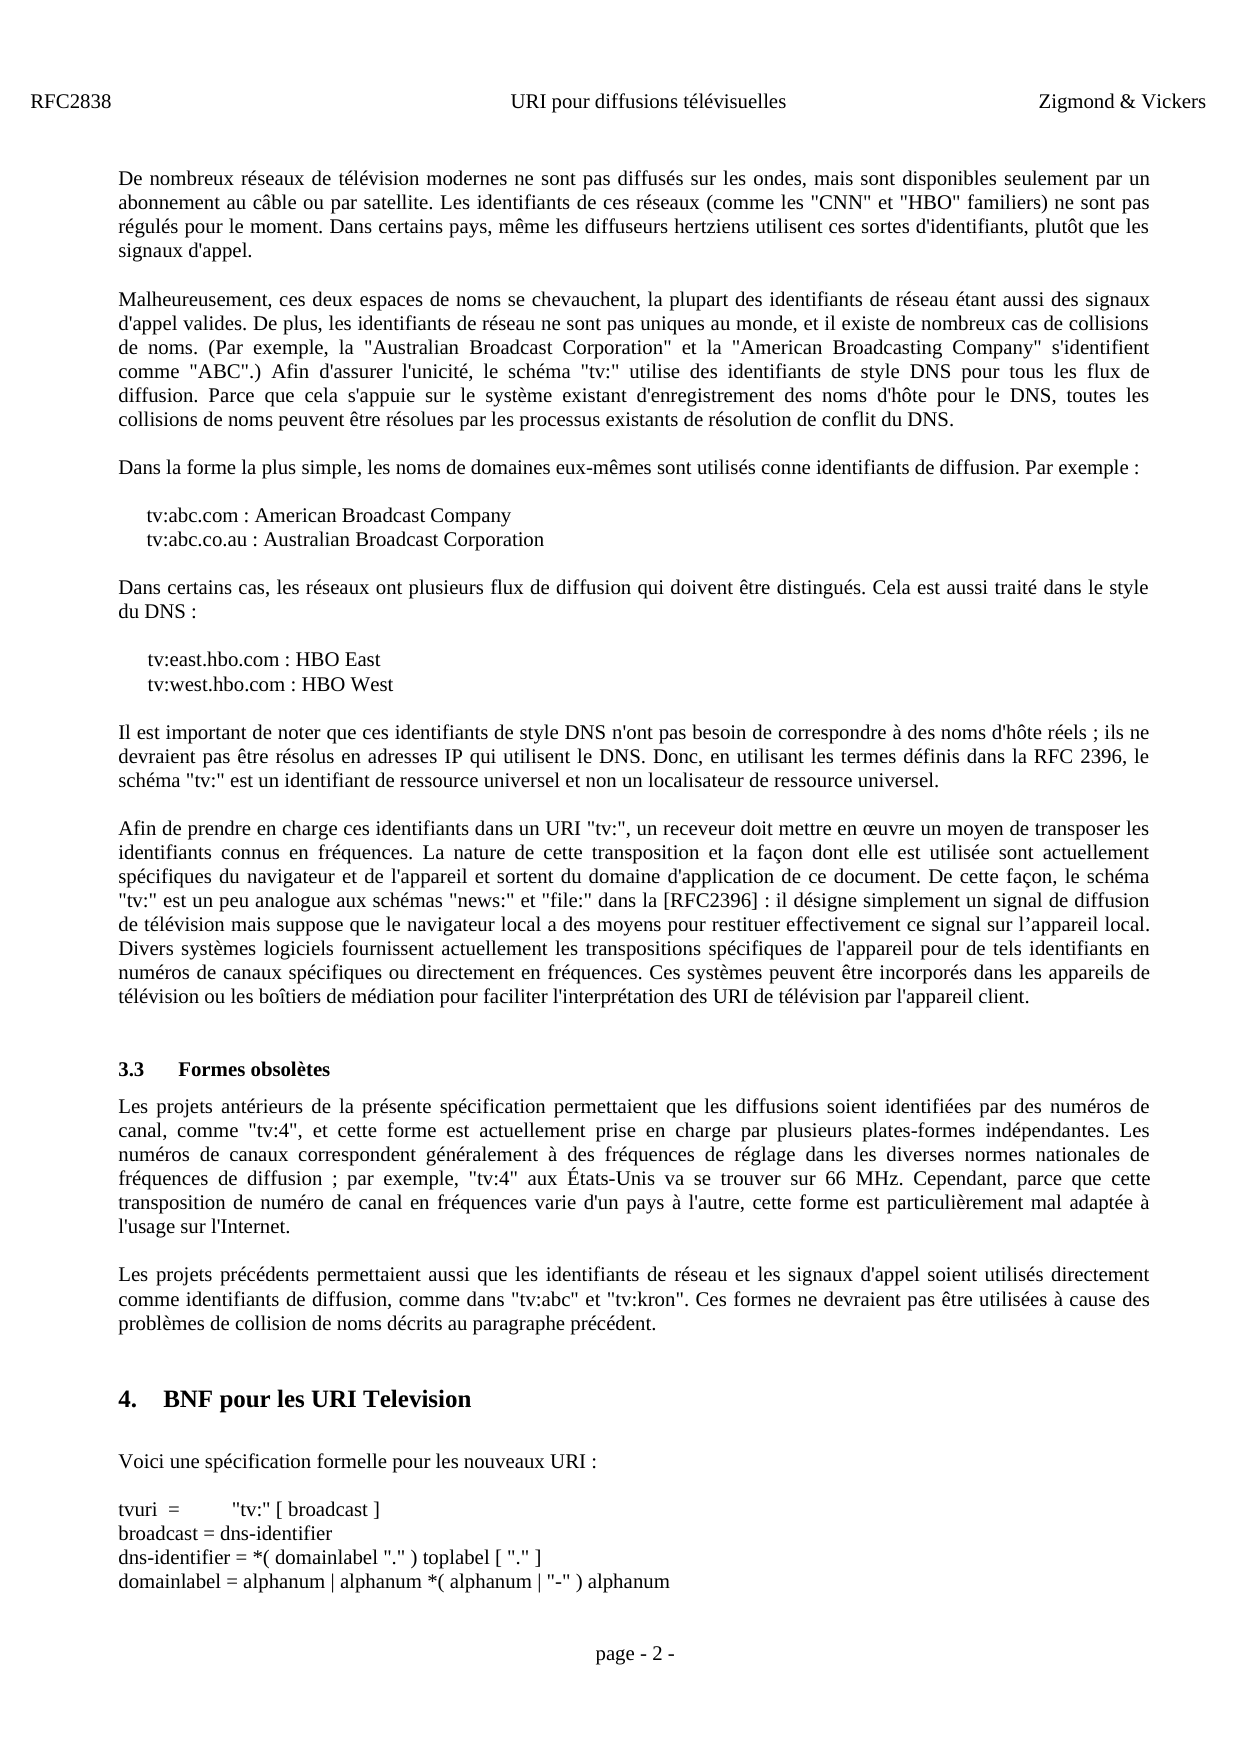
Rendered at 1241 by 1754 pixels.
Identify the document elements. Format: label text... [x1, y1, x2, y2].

subtitle 4. BNF pour les URI Television [118, 1384, 1152, 1412]
text De nombreux réseaux de télévision modernes ne sont pas diffusés sur les ondes, mais sont disponibles seulement par un abonnement au câble ou par satellite. Les identifiants de ces réseaux (comme les "CNN" et "HBO" familiers) ne sont pas régulés pour le moment. Dans certains pays, même les diffuseurs hertziens utilisent ces sortes d'identifiants, plutôt que les signaux d'appel. [118, 166, 1152, 262]
text Voici une spécification formelle pour les nouveaux URI : [118, 1449, 1152, 1473]
text domainlabel = alphanum | alphanum *( alphanum | "-" ) alphanum [118, 1569, 1152, 1593]
text tv:east.hbo.com : HBO East [147, 647, 1152, 671]
text Il est important de noter que ces identifiants de style DNS n'ont pas besoin de correspondre à des noms d'hôte réels ; ils ne devraient pas être résolus en adresses IP qui utilisent le DNS. Donc, en utilisant les termes définis dans la RFC 2396, le schéma "tv:" est un identifiant de ressource universel et non un localisateur de ressource universel. [118, 719, 1152, 792]
text tv:abc.com : American Broadcast Company [146, 503, 1152, 527]
text Dans la forme la plus simple, les noms de domaines eux-mêmes sont utilisés conne identifiants de diffusion. Par exemple : [118, 455, 1152, 479]
text Dans certains cas, les réseaux ont plusieurs flux de diffusion qui doivent être distingués. Cela est aussi traité dans le style du DNS : [118, 575, 1152, 623]
text dns-identifier = *( domainlabel "." ) toplabel [ "." ] [118, 1545, 1152, 1569]
text Malheureusement, ces deux espaces de noms se chevauchent, la plupart des identifiants de réseau étant aussi des signaux d'appel valides. De plus, les identifiants de réseau ne sont pas uniques au monde, et il existe de nombreux cas de collisions de noms. (Par exemple, la "Australian Broadcast Corporation" et la "American Broadcasting Company" s'identifient comme "ABC".) Afin d'assurer l'unicité, le schéma "tv:" utilise des identifiants de style DNS pour tous les flux de diffusion. Parce que cela s'appuie sur le système existant d'enregistrement des noms d'hôte pour le DNS, toutes les collisions de noms peuvent être résolues par les processus existants de résolution de conflit du DNS. [118, 286, 1152, 431]
text Afin de prendre en charge ces identifiants dans un URI "tv:", un receveur doit mettre en œuvre un moyen de transposer les identifiants connus en fréquences. La nature de cette transposition et la façon dont elle est utilisée sont actuellement spécifiques du navigateur et de l'appareil et sortent du domaine d'application de ce document. De cette façon, le schéma "tv:" est un peu analogue aux schémas "news:" et "file:" dans la [RFC2396] : il désigne simplement un signal de diffusion de télévision mais suppose que le navigateur local a des moyens pour restituer effectivement ce signal sur l’appareil local. Divers systèmes logiciels fournissent actuellement les transpositions spécifiques de l'appareil pour de tels identifiants en numéros de canaux spécifiques ou directement en fréquences. Ces systèmes peuvent être incorporés dans les appareils de télévision ou les boîtiers de médiation pour faciliter l'interprétation des URI de télévision par l'appareil client. [118, 816, 1152, 1008]
text Les projets antérieurs de la présente spécification permettaient que les diffusions soient identifiées par des numéros de canal, comme "tv:4", et cette forme est actuellement prise en charge par plusieurs plates-formes indépendantes. Les numéros de canaux correspondent généralement à des fréquences de réglage dans les diverses normes nationales de fréquences de diffusion ; par exemple, "tv:4" aux États-Unis va se trouver sur 66 MHz. Cependant, parce que cette transposition de numéro de canal en fréquences varie d'un pays à l'autre, cette forme est particulièrement mal adaptée à l'usage sur l'Internet. [118, 1094, 1152, 1238]
subtitle 3.3 Formes obsolètes [118, 1057, 1152, 1081]
text tvuri = "tv:" [ broadcast ] [118, 1497, 1152, 1521]
text Les projets précédents permettaient aussi que les identifiants de réseau et les signaux d'appel soient utilisés directement comme identifiants de diffusion, comme dans "tv:abc" et "tv:kron". Ces formes ne devraient pas être utilisées à cause des problèmes de collision de noms décrits au paragraphe précédent. [118, 1262, 1152, 1334]
text tv:west.hbo.com : HBO West [147, 671, 1152, 696]
text broadcast = dns-identifier [118, 1521, 1152, 1545]
text tv:abc.co.au : Australian Broadcast Corporation [146, 527, 1152, 551]
